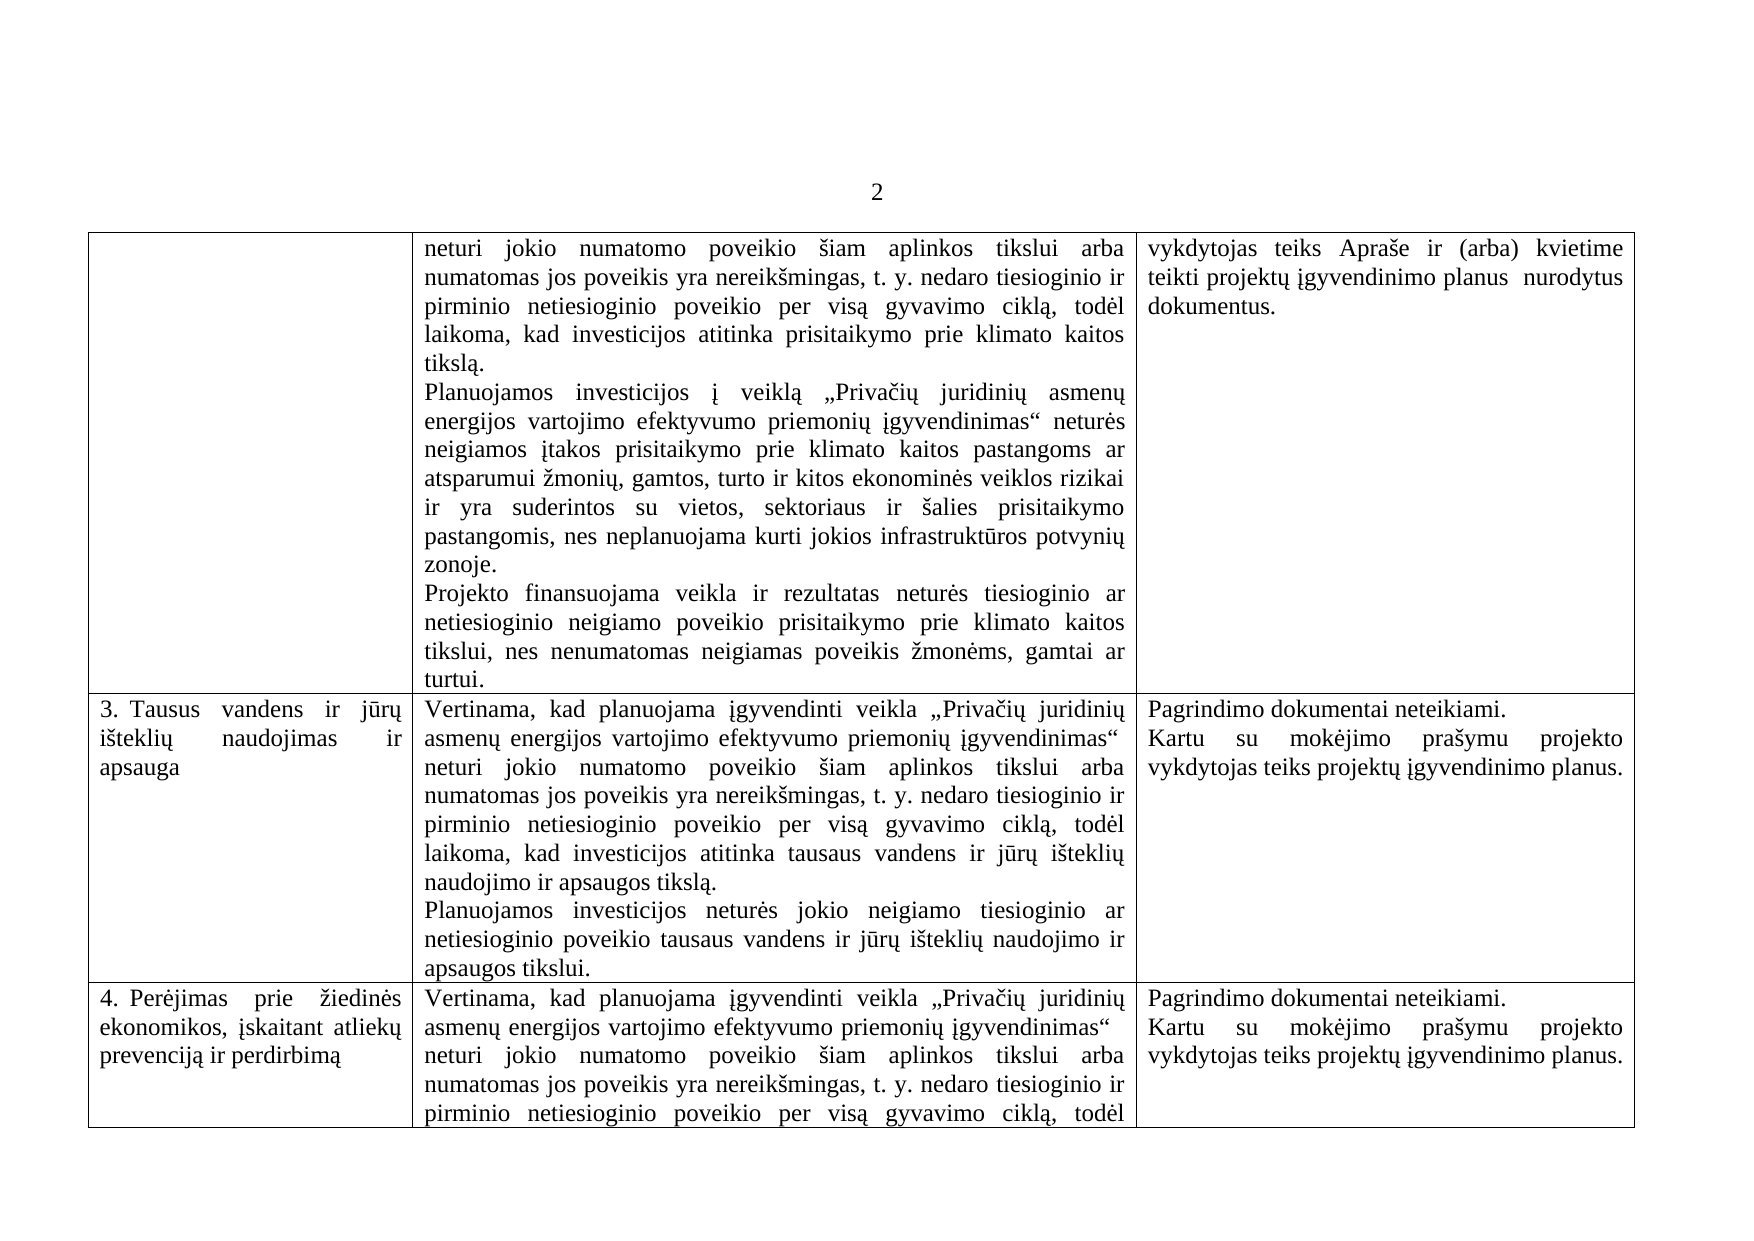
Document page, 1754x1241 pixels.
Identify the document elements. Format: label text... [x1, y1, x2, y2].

table_cell Pagrindimo dokumentai neteikiami. Kartu su mokėjimo prašymu projekto vykdytojas teiks projektų įgyvendinimo planus. [1137, 694, 1634, 982]
table_cell Vertinama, kad planuojama įgyvendinti veikla „Privačių juridinių asmenų energijos vartojimo efektyvumo priemonių įgyvendinimas“ neturi jokio numatomo poveikio šiam aplinkos tikslui arba numatomas jos poveikis yra nereikšmingas, t. y. nedaro tiesioginio ir pirminio netiesioginio poveikio per visą gyvavimo ciklą, todėl [413, 983, 1136, 1127]
table_cell Pagrindimo dokumentai neteikiami. Kartu su mokėjimo prašymu projekto vykdytojas teiks projektų įgyvendinimo planus. [1137, 983, 1634, 1127]
table_cell Vertinama, kad planuojama įgyvendinti veikla „Privačių juridinių asmenų energijos vartojimo efektyvumo priemonių įgyvendinimas“ neturi jokio numatomo poveikio šiam aplinkos tikslui arba numatomas jos poveikis yra nereikšmingas, t. y. nedaro tiesioginio ir pirminio netiesioginio poveikio per visą gyvavimo ciklą, todėl laikoma, kad investicijos atitinka tausaus vandens ir jūrų išteklių naudojimo ir apsaugos tikslą. Planuojamos investicijos neturės jokio neigiamo tiesioginio ar netiesioginio poveikio tausaus vandens ir jūrų išteklių naudojimo ir apsaugos tikslui. [413, 694, 1136, 982]
table_cell 3. Tausus vandens ir jūrų išteklių naudojimas ir apsauga [89, 694, 412, 982]
table_cell neturi jokio numatomo poveikio šiam aplinkos tikslui arba numatomas jos poveikis yra nereikšmingas, t. y. nedaro tiesioginio ir pirminio netiesioginio poveikio per visą gyvavimo ciklą, todėl laikoma, kad investicijos atitinka prisitaikymo prie klimato kaitos tikslą. Planuojamos investicijos į veiklą „Privačių juridinių asmenų energijos vartojimo efektyvumo priemonių įgyvendinimas“ neturės neigiamos įtakos prisitaikymo prie klimato kaitos pastangoms ar atsparumui žmonių, gamtos, turto ir kitos ekonominės veiklos rizikai ir yra suderintos su vietos, sektoriaus ir šalies prisitaikymo pastangomis, nes neplanuojama kurti jokios infrastruktūros potvynių zonoje. Projekto finansuojama veikla ir rezultatas neturės tiesioginio ar netiesioginio neigiamo poveikio prisitaikymo prie klimato kaitos tikslui, nes nenumatomas neigiamas poveikis žmonėms, gamtai ar turtui. [413, 233, 1136, 693]
table_cell vykdytojas teiks Apraše ir (arba) kvietime teikti projektų įgyvendinimo planus nurodytus dokumentus. [1137, 233, 1634, 693]
table_cell [89, 233, 412, 693]
table_cell 4. Perėjimas prie žiedinės ekonomikos, įskaitant atliekų prevenciją ir perdirbimą [89, 983, 412, 1127]
